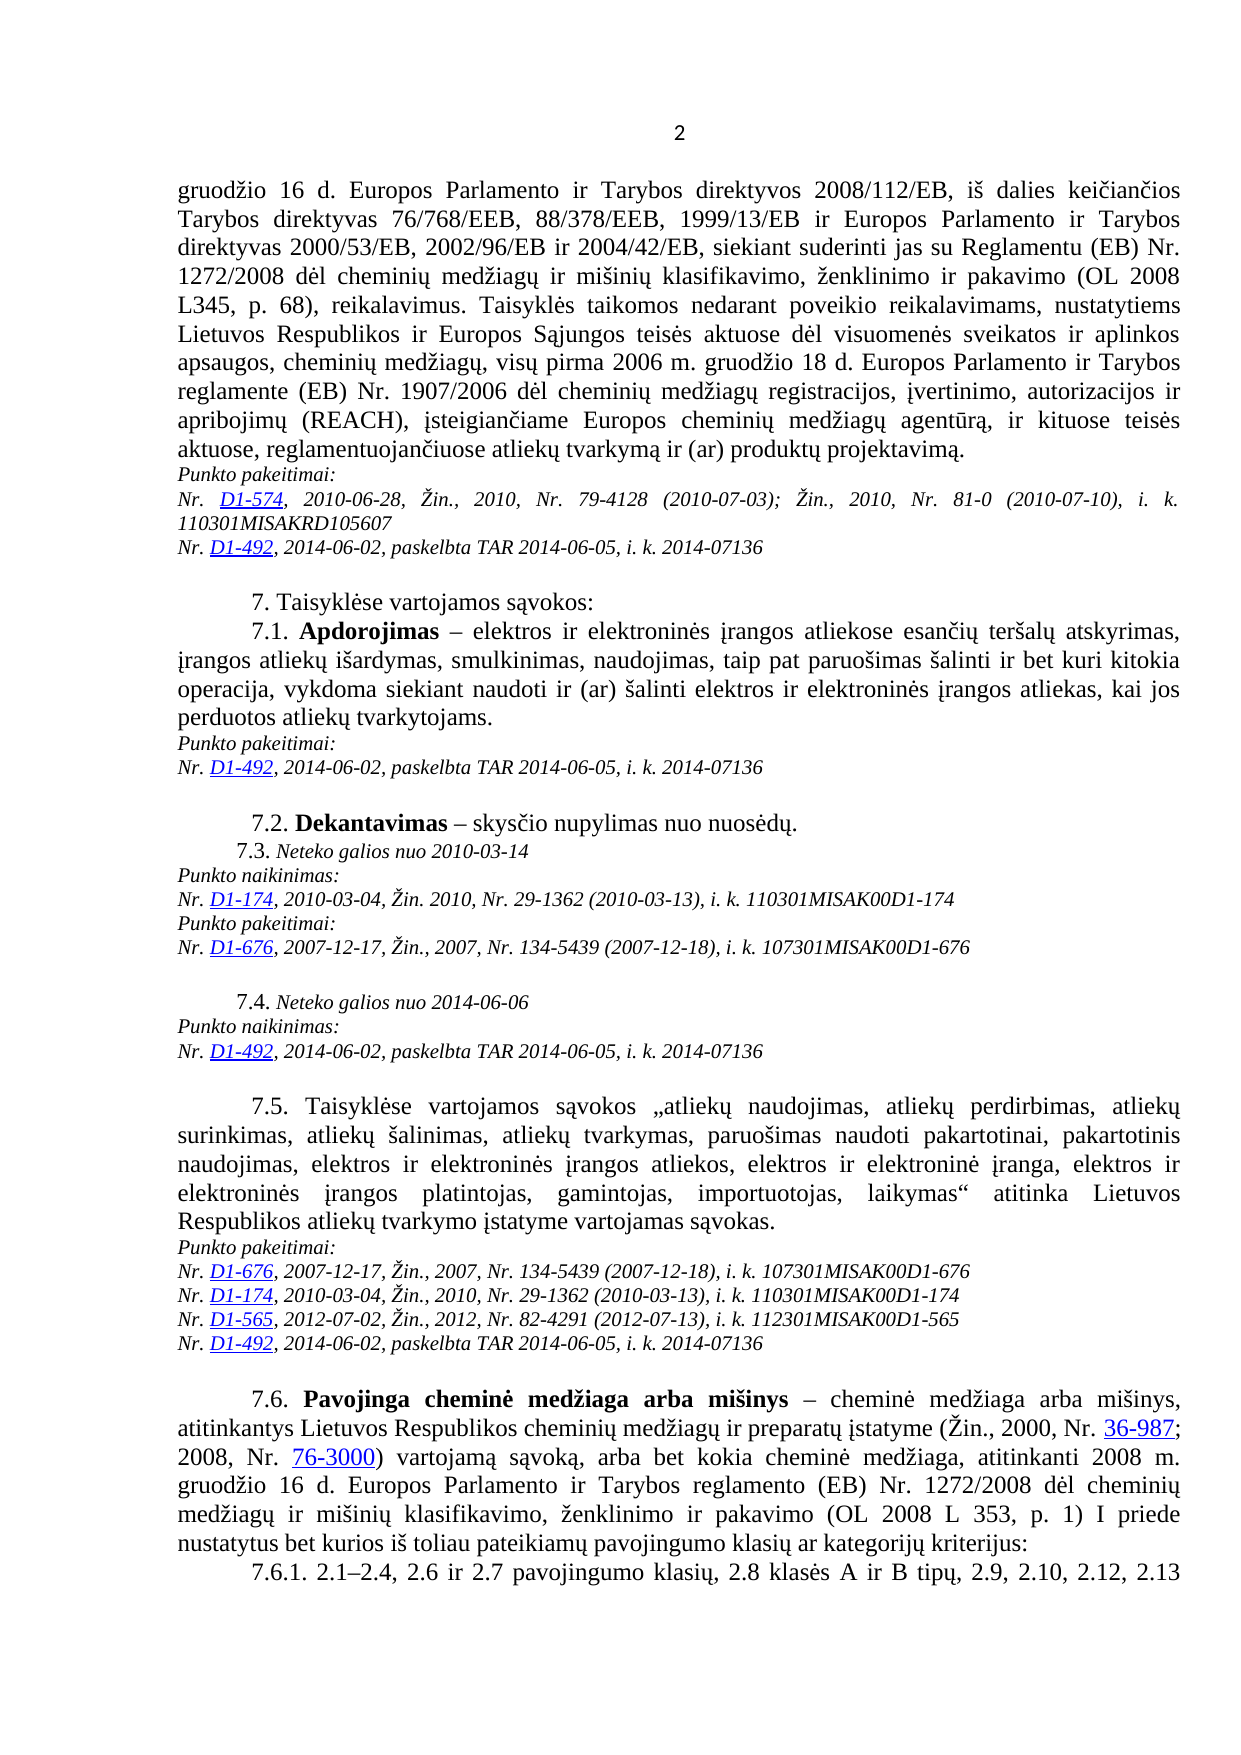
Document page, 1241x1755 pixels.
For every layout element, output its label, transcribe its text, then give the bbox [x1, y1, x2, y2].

text 7.2. Dekantavimas – skysčio nupylimas nuo nuosėdų. [177, 808, 1181, 837]
text 7.4. Neteko galios nuo 2014-06-06 [177, 988, 1181, 1014]
text 7.1. Apdorojimas – elektros ir elektroninės įrangos atliekose esančių teršalų atskyrimas, įrangos atliekų išardymas, smulkinimas, naudojimas, taip pat paruošimas šalinti ir bet kuri kitokia operacija, vykdoma siekiant naudoti ir (ar) šalinti elektros ir elektroninės įrangos atliekas, kai jos perduotos atliekų tvarkytojams. [177, 616, 1181, 731]
text Nr. D1-492, 2014-06-02, paskelbta TAR 2014-06-05, i. k. 2014-07136 [177, 755, 1181, 779]
text gruodžio 16 d. Europos Parlamento ir Tarybos direktyvos 2008/112/EB, iš dalies keičiančios Tarybos direktyvas 76/768/EEB, 88/378/EEB, 1999/13/EB ir Europos Parlamento ir Tarybos direktyvas 2000/53/EB, 2002/96/EB ir 2004/42/EB, siekiant suderinti jas su Reglamentu (EB) Nr. 1272/2008 dėl cheminių medžiagų ir mišinių klasifikavimo, ženklinimo ir pakavimo (OL 2008 L345, p. 68), reikalavimus. Taisyklės taikomos nedarant poveikio reikalavimams, nustatytiems Lietuvos Respublikos ir Europos Sąjungos teisės aktuose dėl visuomenės sveikatos ir aplinkos apsaugos, cheminių medžiagų, visų pirma 2006 m. gruodžio 18 d. Europos Parlamento ir Tarybos reglamente (EB) Nr. 1907/2006 dėl cheminių medžiagų registracijos, įvertinimo, autorizacijos ir apribojimų (REACH), įsteigiančiame Europos cheminių medžiagų agentūrą, ir kituose teisės aktuose, reglamentuojančiuose atliekų tvarkymą ir (ar) produktų projektavimą. [177, 175, 1181, 462]
text 7.6. Pavojinga cheminė medžiaga arba mišinys – cheminė medžiaga arba mišinys, atitinkantys Lietuvos Respublikos cheminių medžiagų ir preparatų įstatyme (Žin., 2000, Nr. 36-987; 2008, Nr. 76-3000) vartojamą sąvoką, arba bet kokia cheminė medžiaga, atitinkanti 2008 m. gruodžio 16 d. Europos Parlamento ir Tarybos reglamento (EB) Nr. 1272/2008 dėl cheminių medžiagų ir mišinių klasifikavimo, ženklinimo ir pakavimo (OL 2008 L 353, p. 1) I priede nustatytus bet kurios iš toliau pateikiamų pavojingumo klasių ar kategorijų kriterijus: [177, 1384, 1181, 1557]
text Nr. D1-565, 2012-07-02, Žin., 2012, Nr. 82-4291 (2012-07-13), i. k. 112301MISAK00D1-565 [177, 1307, 1181, 1331]
text Nr. D1-492, 2014-06-02, paskelbta TAR 2014-06-05, i. k. 2014-07136 [177, 1038, 1181, 1063]
text Punkto pakeitimai: [177, 911, 1181, 935]
text Nr. D1-492, 2014-06-02, paskelbta TAR 2014-06-05, i. k. 2014-07136 [177, 534, 1181, 559]
text Nr. D1-676, 2007-12-17, Žin., 2007, Nr. 134-5439 (2007-12-18), i. k. 107301MISAK00D1-676 [177, 1259, 1181, 1283]
text 7.6.1. 2.1–2.4, 2.6 ir 2.7 pavojingumo klasių, 2.8 klasės A ir B tipų, 2.9, 2.10, 2.12, 2.13 [177, 1557, 1181, 1585]
text Punkto pakeitimai: [177, 1235, 1181, 1259]
text Punkto pakeitimai: [177, 731, 1181, 755]
text Nr. D1-676, 2007-12-17, Žin., 2007, Nr. 134-5439 (2007-12-18), i. k. 107301MISAK00D1-676 [177, 935, 1181, 959]
text 7.3. Neteko galios nuo 2010-03-14 [177, 837, 1181, 863]
text Nr. D1-174, 2010-03-04, Žin. 2010, Nr. 29-1362 (2010-03-13), i. k. 110301MISAK00D1-174 [177, 887, 1181, 911]
text 7. Taisyklėse vartojamos sąvokos: [177, 587, 1181, 616]
text Nr. D1-174, 2010-03-04, Žin., 2010, Nr. 29-1362 (2010-03-13), i. k. 110301MISAK00D1-174 [177, 1283, 1181, 1307]
text Punkto naikinimas: [177, 1014, 1181, 1038]
text Punkto pakeitimai: [177, 462, 1181, 486]
text Nr. D1-492, 2014-06-02, paskelbta TAR 2014-06-05, i. k. 2014-07136 [177, 1331, 1181, 1355]
text Nr. D1-574, 2010-06-28, Žin., 2010, Nr. 79-4128 (2010-07-03); Žin., 2010, Nr. 81-0 (2010-07-10), i. k. 110301MISAKRD105607 [177, 486, 1181, 534]
text 7.5. Taisyklėse vartojamos sąvokos „atliekų naudojimas, atliekų perdirbimas, atliekų surinkimas, atliekų šalinimas, atliekų tvarkymas, paruošimas naudoti pakartotinai, pakartotinis naudojimas, elektros ir elektroninės įrangos atliekos, elektros ir elektroninė įranga, elektros ir elektroninės įrangos platintojas, gamintojas, importuotojas, laikymas“ atitinka Lietuvos Respublikos atliekų tvarkymo įstatyme vartojamas sąvokas. [177, 1091, 1181, 1235]
text Punkto naikinimas: [177, 863, 1181, 887]
